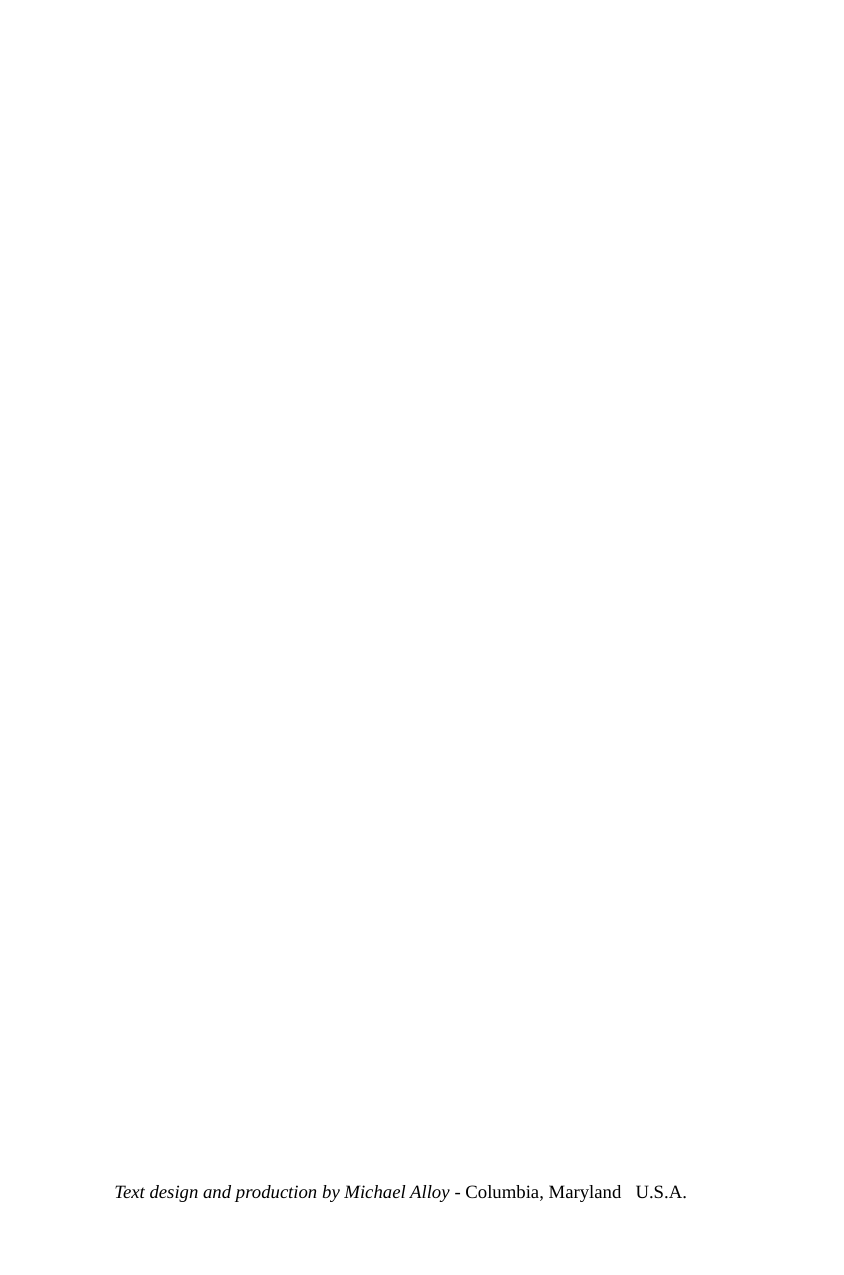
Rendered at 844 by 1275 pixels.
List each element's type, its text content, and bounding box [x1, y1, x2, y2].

text Text design and production by Michael Alloy - Columbia, Maryland U.S.A. [114, 1181, 733, 1203]
